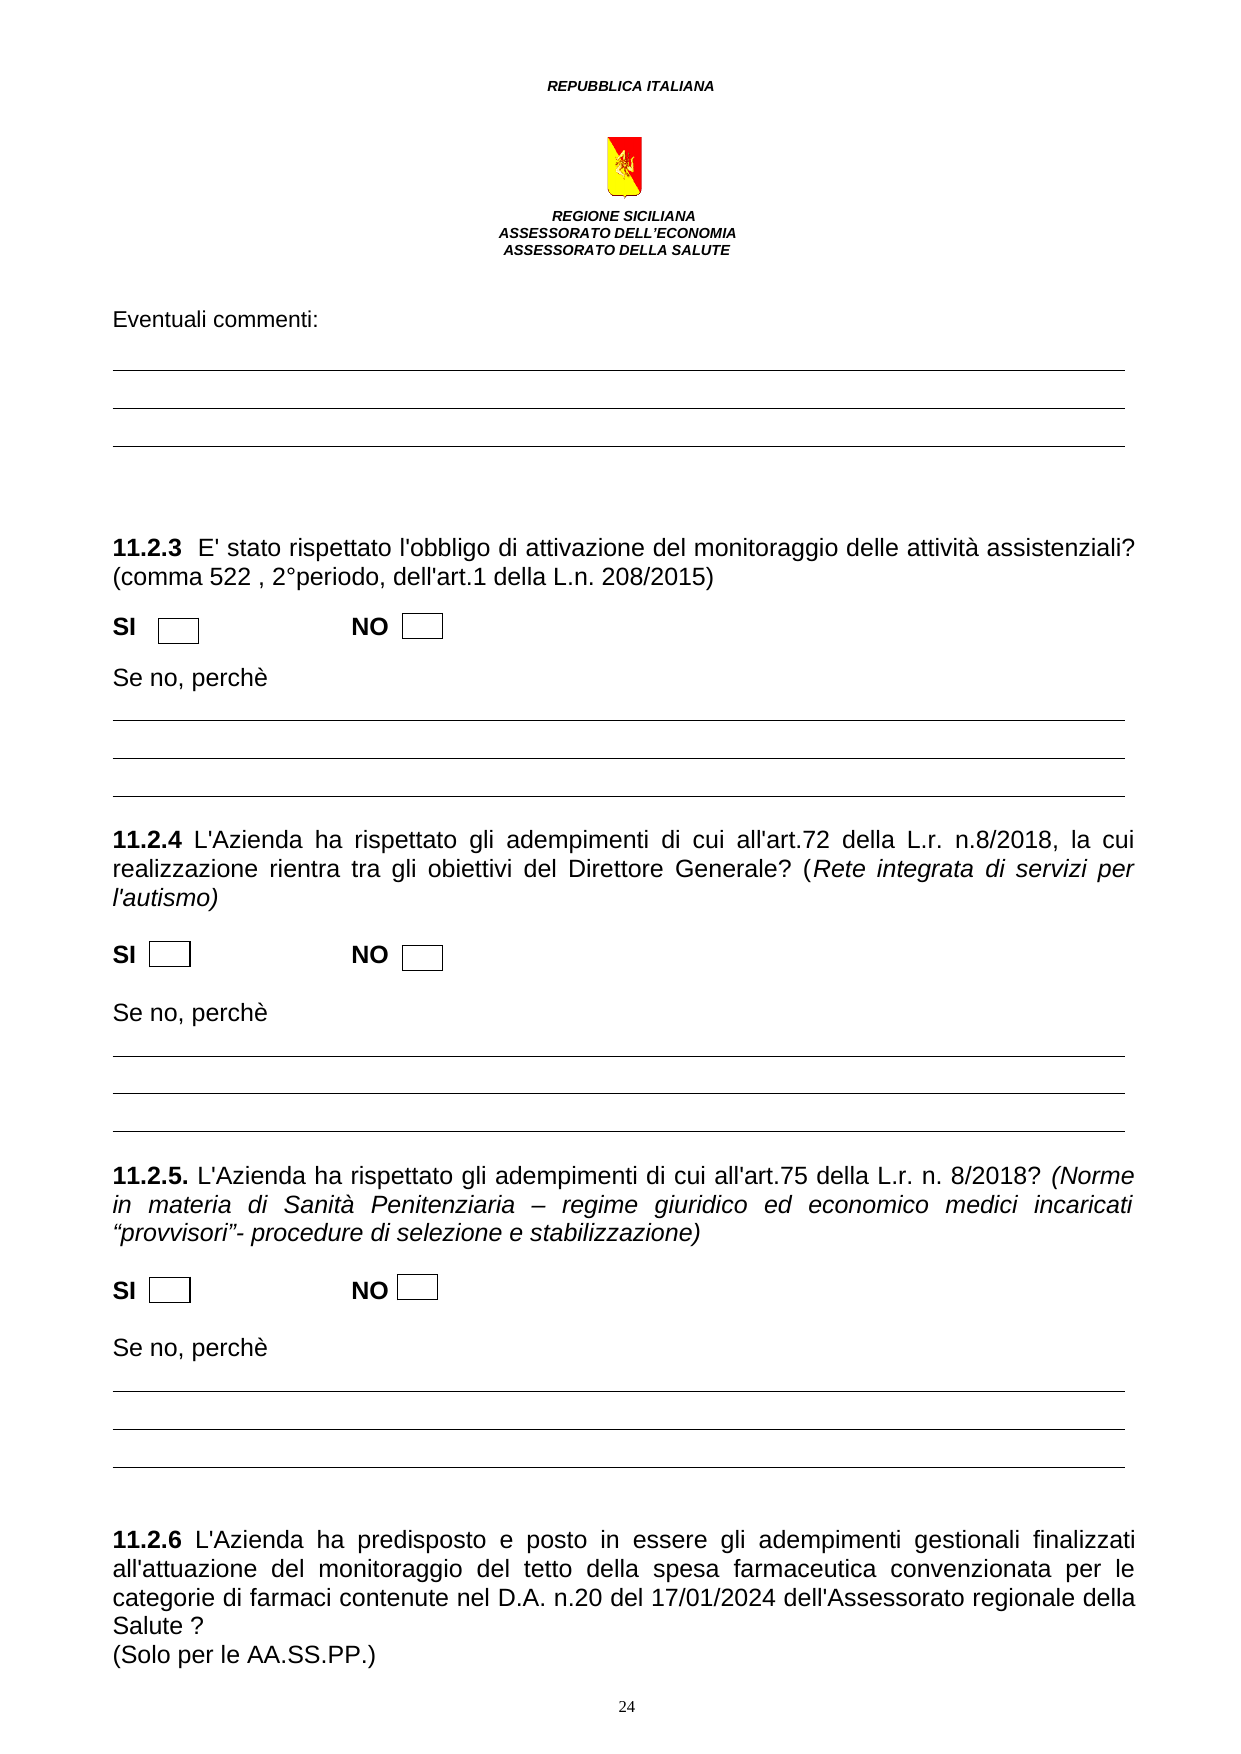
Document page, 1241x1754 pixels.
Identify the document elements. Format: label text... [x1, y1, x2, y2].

table_header [113, 721, 1125, 758]
text SI NO [112, 1276, 1137, 1305]
text 11.2.3 E' stato rispettato l'obbligo di attivazione del monitoraggio delle attività assistenziali? (comma 522 , 2°periodo, dell'art.1 della L.n. 208/2015) [112, 533, 1137, 591]
title Se no, perchè [112, 663, 1137, 691]
text SI NO [112, 941, 1137, 969]
table_cell [113, 1094, 1125, 1131]
text 11.2.5. L'Azienda ha rispettato gli adempimenti di cui all'art.75 della L.r. n. 8/2018? (Norme in materia di Sanità Penitenziaria – regime giuridico ed economico medici incaricati “provvisori”- procedure di selezione e stabilizzazione) [112, 1161, 1137, 1247]
text 11.2.4 L'Azienda ha rispettato gli adempimenti di cui all'art.72 della L.r. n.8/2018, la cui realizzazione rientra tra gli obiettivi del Direttore Generale? (Rete integrata di servizi per l'autismo) [112, 826, 1137, 912]
table_header [113, 333, 1125, 370]
picture [607, 137, 642, 199]
table_cell [113, 371, 1125, 408]
table_cell [113, 1430, 1125, 1467]
table_header [113, 1392, 1125, 1429]
table_cell [113, 409, 1125, 446]
title Se no, perchè [112, 1333, 1137, 1362]
text (Solo per le AA.SS.PP.) [112, 1640, 1137, 1669]
table_cell [113, 759, 1125, 796]
subtitle Eventuali commenti: [112, 306, 1137, 332]
text 11.2.6 L'Azienda ha predisposto e posto in essere gli adempimenti gestionali finalizzati all'attuazione del monitoraggio del tetto della spesa farmaceutica convenzionata per le categorie di farmaci contenute nel D.A. n.20 del 17/01/2024 dell'Assessorato regionale della Salute ? [112, 1525, 1137, 1640]
title Se no, perchè [112, 998, 1137, 1027]
table_header [113, 1057, 1125, 1093]
text SI NO [112, 612, 1137, 641]
